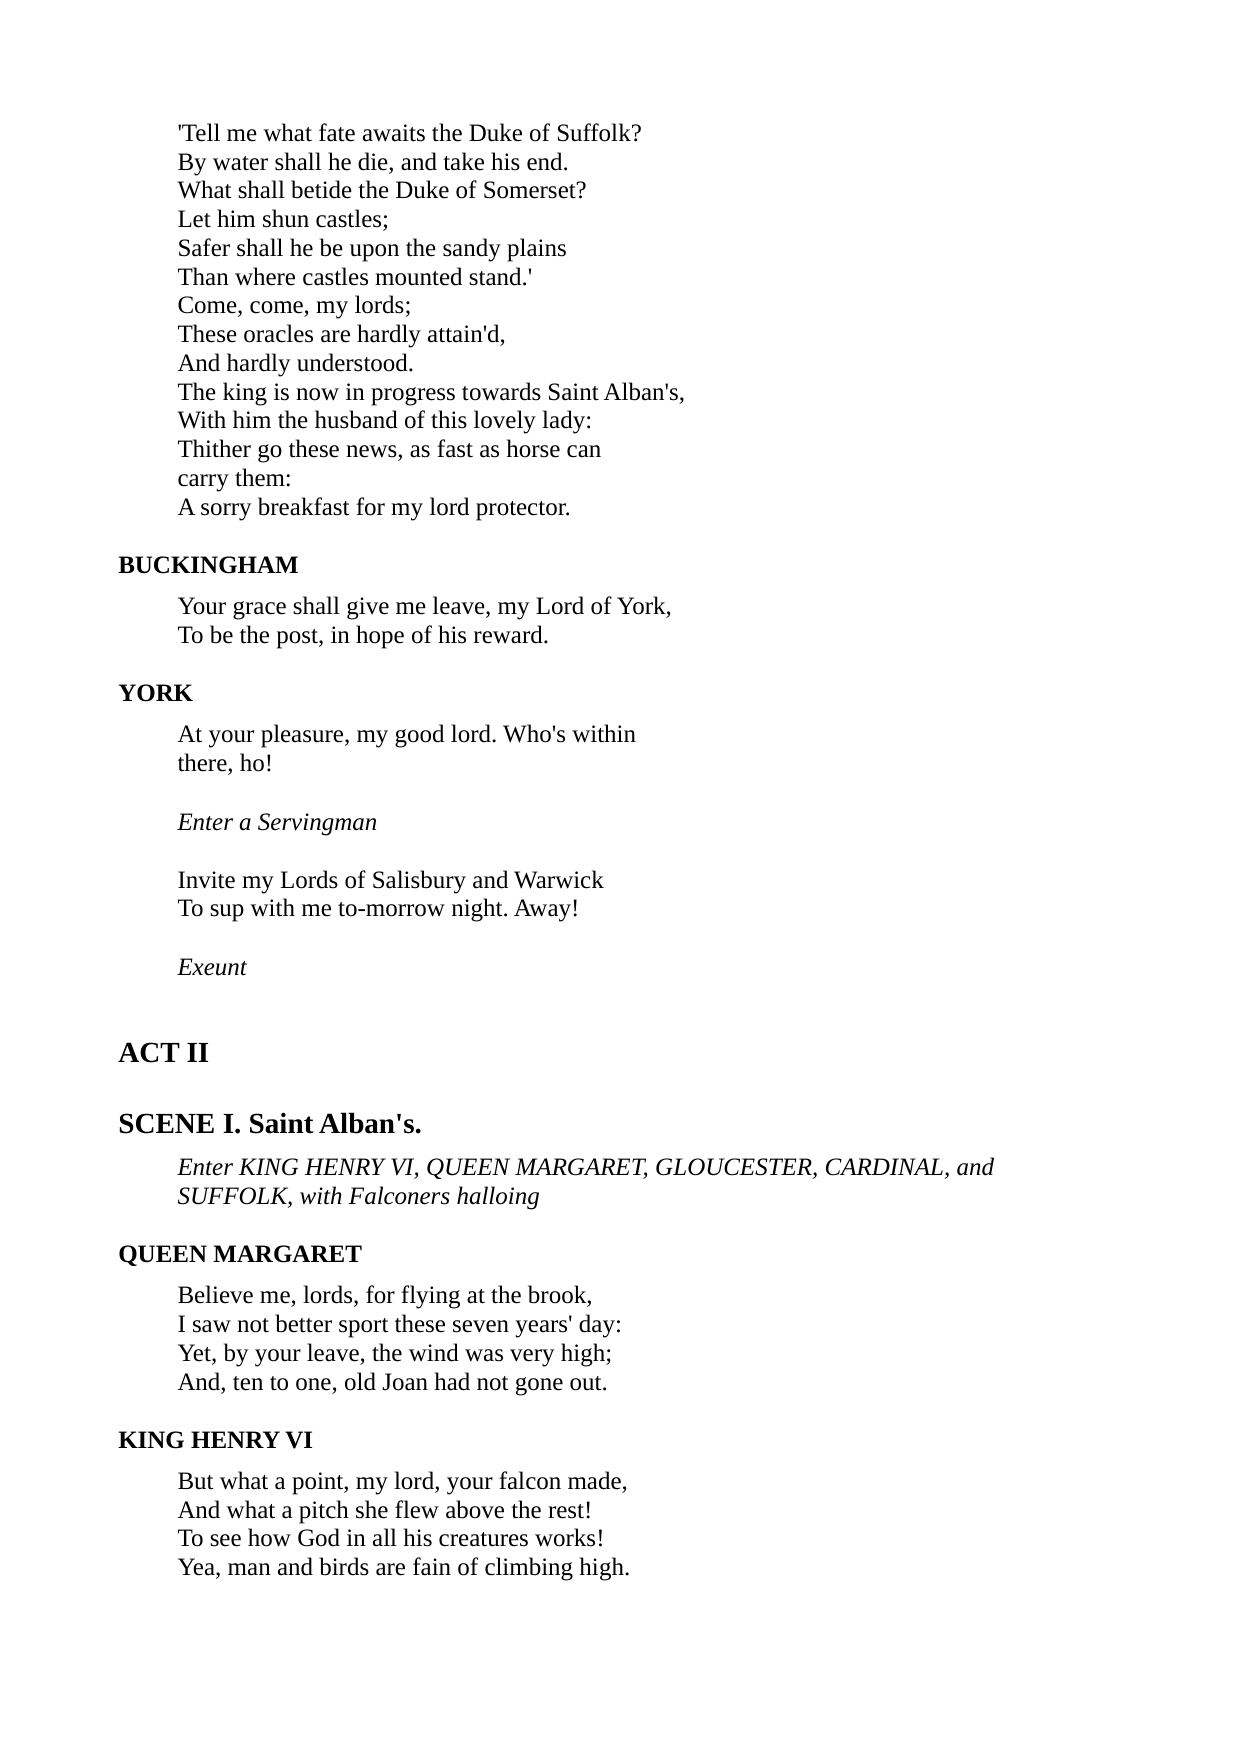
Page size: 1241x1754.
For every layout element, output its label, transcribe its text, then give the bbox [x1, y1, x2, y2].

subtitle ACT II [118, 1035, 1122, 1068]
subtitle SCENE I. Saint Alban's. [118, 1106, 1122, 1139]
text Exeunt [177, 952, 1063, 981]
text Enter KING HENRY VI, QUEEN MARGARET, GLOUCESTER, CARDINAL, and SUFFOLK, with Falconers halloing [177, 1152, 1063, 1209]
text YORK [118, 678, 1122, 707]
text At your pleasure, my good lord. Who's within there, ho! [177, 719, 1063, 777]
text Believe me, lords, for flying at the brook, I saw not better sport these seven years' day: Yet, by your leave, the wind was very high; And, ten to one, old Joan had not gone out. [177, 1280, 1063, 1395]
text BUCKINGHAM [118, 550, 1122, 579]
text KING HENRY VI [118, 1425, 1122, 1453]
text Your grace shall give me leave, my Lord of York, To be the post, in hope of his reward. [177, 591, 1063, 649]
text Enter a Servingman [177, 807, 1063, 835]
text QUEEN MARGARET [118, 1239, 1122, 1268]
text But what a point, my lord, your falcon made, And what a pitch she flew above the rest! To see how God in all his creatures works! Yea, man and birds are fain of climbing high. [177, 1466, 1063, 1581]
text 'Tell me what fate awaits the Duke of Suffolk? By water shall he die, and take his end. What shall betide the Duke of Somerset? Let him shun castles; Safer shall he be upon the sandy plains Than where castles mounted stand.' Come, come, my lords; These oracles are hardly attain'd, And hardly understood. The king is now in progress towards Saint Alban's, With him the husband of this lovely lady: Thither go these news, as fast as horse can carry them: A sorry breakfast for my lord protector. [177, 118, 1063, 521]
text Invite my Lords of Salisbury and Warwick To sup with me to-morrow night. Away! [177, 865, 1063, 922]
